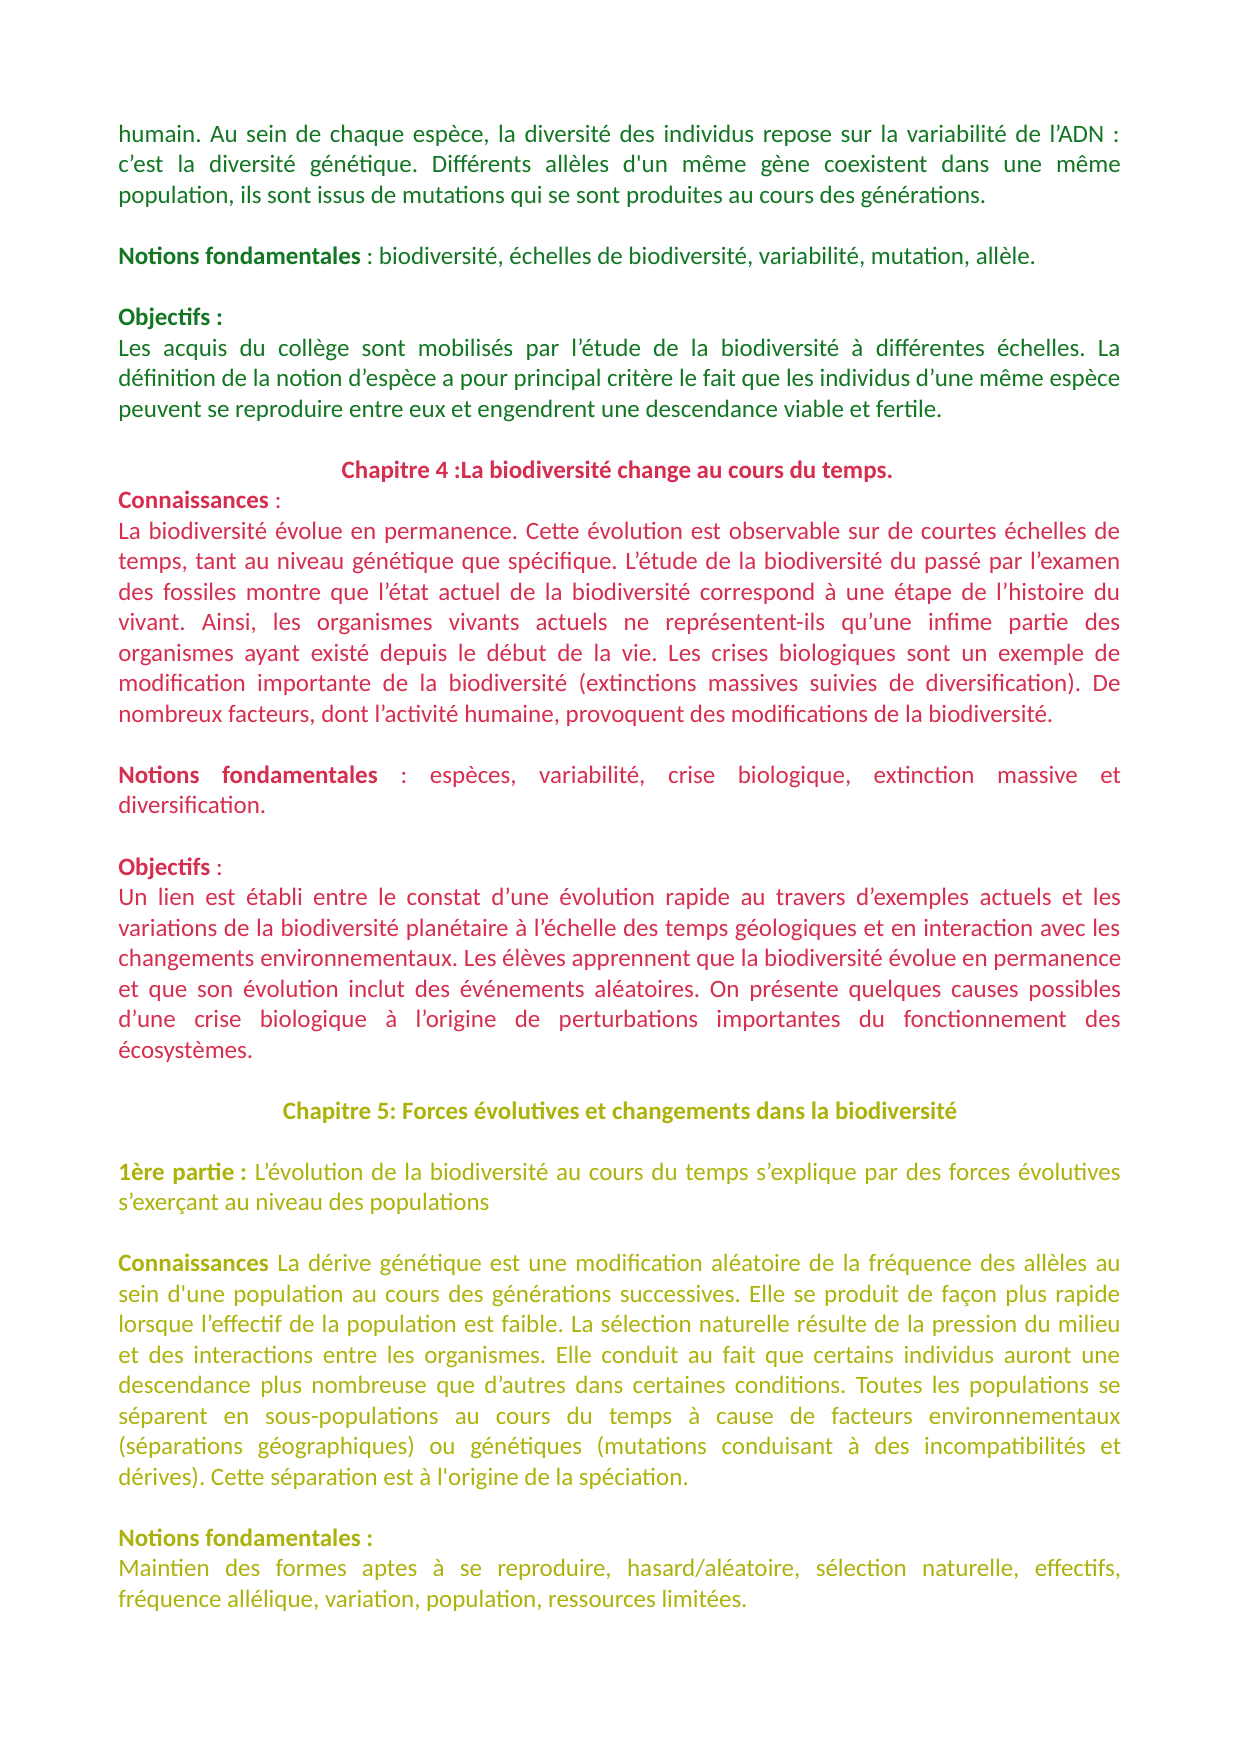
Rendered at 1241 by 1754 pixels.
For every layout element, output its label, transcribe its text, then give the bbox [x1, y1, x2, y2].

text Connaissances : [118, 484, 1122, 515]
text Notions fondamentales : biodiversité, échelles de biodiversité, variabilité, mutation, allèle. [118, 240, 1122, 271]
text Un lien est établi entre le constat d’une évolution rapide au travers d’exemples actuels et les variations de la biodiversité planétaire à l’échelle des temps géologiques et en interaction avec les changements environnementaux. Les élèves apprennent que la biodiversité évolue en permanence et que son évolution inclut des événements aléatoires. On présente quelques causes possibles d’une crise biologique à l’origine de perturbations importantes du fonctionnement des écosystèmes. [118, 881, 1122, 1064]
text 1ère partie : L’évolution de la biodiversité au cours du temps s’explique par des forces évolutives s’exerçant au niveau des populations [118, 1156, 1122, 1217]
text Les acquis du collège sont mobilisés par l’étude de la biodiversité à différentes échelles. La définition de la notion d’espèce a pour principal critère le fait que les individus d’une même espèce peuvent se reproduire entre eux et engendrent une descendance viable et fertile. [118, 332, 1122, 423]
text Objectifs : [118, 301, 1122, 332]
text Connaissances La dérive génétique est une modification aléatoire de la fréquence des allèles au sein d'une population au cours des générations successives. Elle se produit de façon plus rapide lorsque l’effectif de la population est faible. La sélection naturelle résulte de la pression du milieu et des interactions entre les organismes. Elle conduit au fait que certains individus auront une descendance plus nombreuse que d’autres dans certaines conditions. Toutes les populations se séparent en sous-populations au cours du temps à cause de facteurs environnementaux (séparations géographiques) ou génétiques (mutations conduisant à des incompatibilités et dérives). Cette séparation est à l'origine de la spéciation. [118, 1247, 1122, 1492]
text Notions fondamentales : [118, 1522, 1122, 1553]
text humain. Au sein de chaque espèce, la diversité des individus repose sur la variabilité de l’ADN : c’est la diversité génétique. Différents allèles d'un même gène coexistent dans une même population, ils sont issus de mutations qui se sont produites au cours des générations. [118, 118, 1122, 210]
text Notions fondamentales : espèces, variabilité, crise biologique, extinction massive et diversification. [118, 759, 1122, 820]
text Chapitre 5: Forces évolutives et changements dans la biodiversité [118, 1095, 1122, 1125]
text Maintien des formes aptes à se reproduire, hasard/aléatoire, sélection naturelle, effectifs, fréquence allélique, variation, population, ressources limitées. [118, 1553, 1122, 1614]
text Chapitre 4 :La biodiversité change au cours du temps. [118, 454, 1122, 484]
text La biodiversité évolue en permanence. Cette évolution est observable sur de courtes échelles de temps, tant au niveau génétique que spécifique. L’étude de la biodiversité du passé par l’examen des fossiles montre que l’état actuel de la biodiversité correspond à une étape de l’histoire du vivant. Ainsi, les organismes vivants actuels ne représentent-ils qu’une infime partie des organismes ayant existé depuis le début de la vie. Les crises biologiques sont un exemple de modification importante de la biodiversité (extinctions massives suivies de diversification). De nombreux facteurs, dont l’activité humaine, provoquent des modifications de la biodiversité. [118, 515, 1122, 728]
text Objectifs : [118, 851, 1122, 881]
